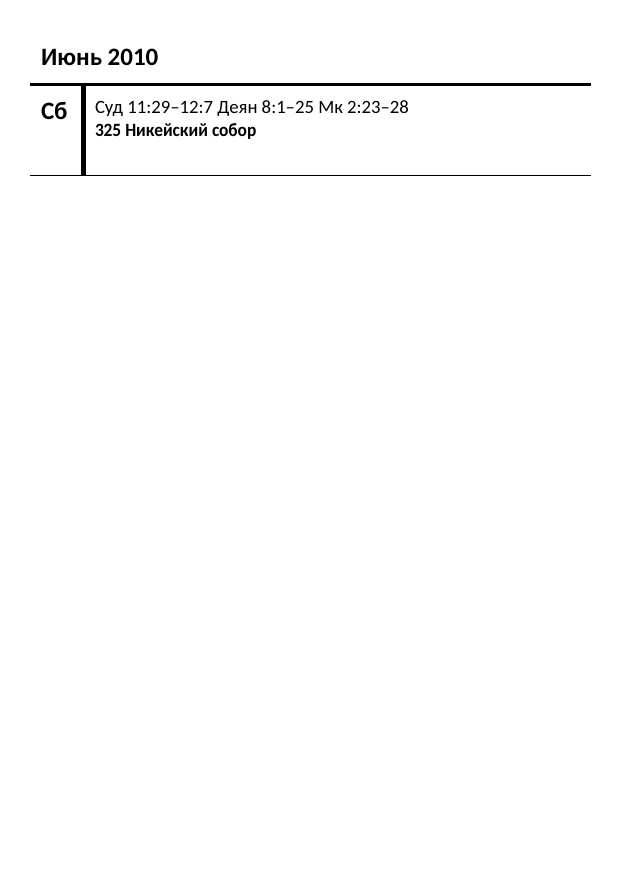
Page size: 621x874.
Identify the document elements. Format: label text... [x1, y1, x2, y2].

table_header Июнь 2010 [30, 30, 591, 83]
table_cell Суд 11:29–12:7 Деян 8:1–25 Мк 2:23–28 325 Никейский собор [86, 86, 591, 175]
table_cell Сб [30, 86, 81, 175]
